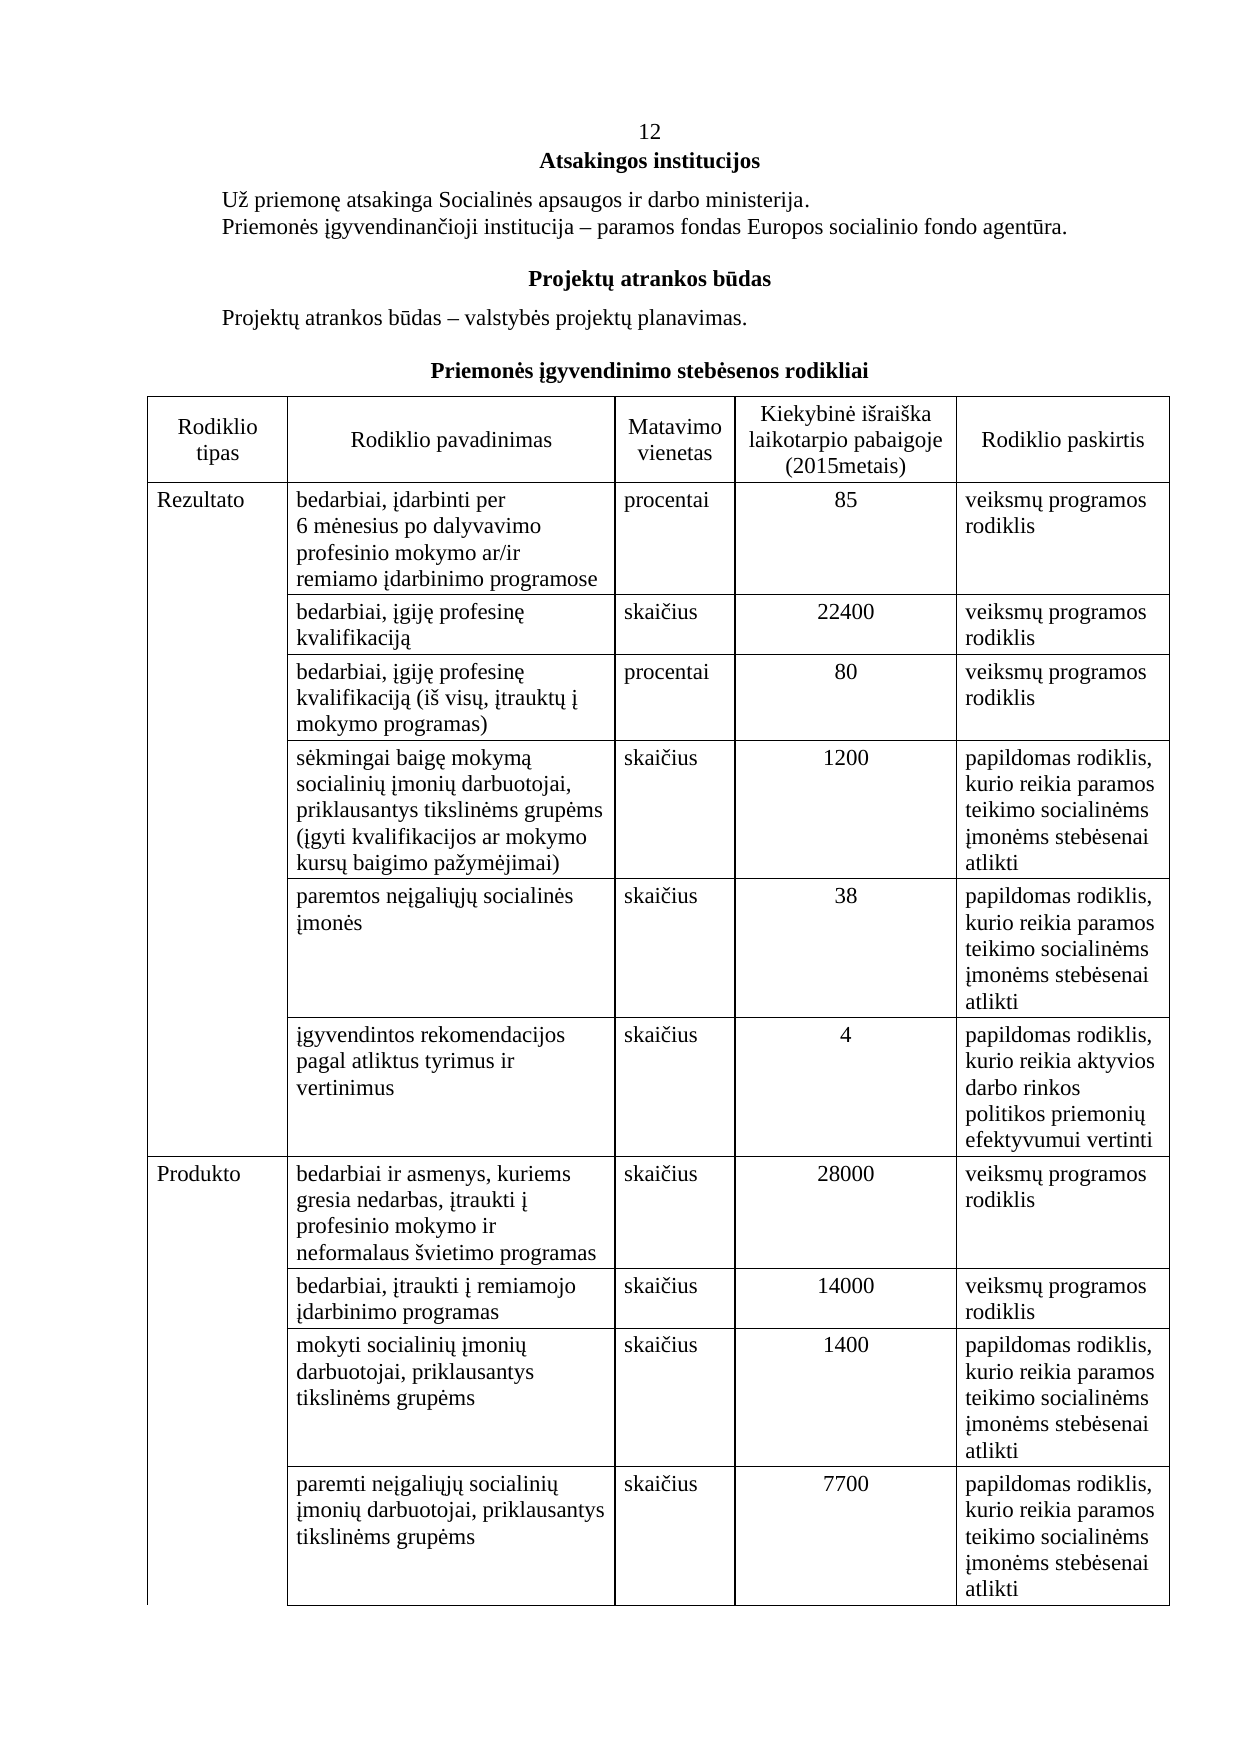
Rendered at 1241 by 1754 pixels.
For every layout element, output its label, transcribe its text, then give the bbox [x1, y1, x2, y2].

table_cell skaičius [616, 741, 734, 878]
table_cell procentai [616, 655, 734, 740]
table_cell papildomas rodiklis, kurio reikia aktyvios darbo rinkos politikos priemonių efektyvumui vertinti [957, 1018, 1169, 1156]
table_cell 22400 [736, 595, 956, 654]
text Projektų atrankos būdas [148, 266, 1152, 292]
table_cell bedarbiai, įtraukti į remiamojo įdarbinimo programas [288, 1269, 614, 1327]
table_cell skaičius [616, 1329, 734, 1466]
table_cell papildomas rodiklis, kurio reikia paramos teikimo socialinėms įmonėms stebėsenai atlikti [957, 741, 1169, 878]
table_cell veiksmų programos rodiklis [957, 1269, 1169, 1327]
table_cell Produkto [148, 1157, 287, 1466]
table_cell bedarbiai, įgiję profesinę kvalifikaciją [288, 595, 614, 654]
table_header Rodiklio paskirtis [957, 397, 1169, 482]
table_header Rodiklio tipas [148, 397, 287, 482]
table_cell skaičius [616, 879, 734, 1017]
table_cell skaičius [616, 1269, 734, 1327]
table_cell paremti neįgaliųjų socialinių įmonių darbuotojai, priklausantys tikslinėms grupėms [288, 1467, 614, 1605]
table_header Matavimo vienetas [616, 397, 734, 482]
table_cell 7700 [736, 1467, 956, 1605]
table_cell veiksmų programos rodiklis [957, 1157, 1169, 1268]
table_cell skaičius [616, 1018, 734, 1156]
table_cell procentai [616, 483, 734, 594]
table_cell veiksmų programos rodiklis [957, 595, 1169, 654]
table_cell papildomas rodiklis, kurio reikia paramos teikimo socialinėms įmonėms stebėsenai atlikti [957, 1467, 1169, 1605]
text Projektų atrankos būdas – valstybės projektų planavimas. [148, 304, 1152, 331]
table_cell 1400 [736, 1329, 956, 1466]
table_cell skaičius [616, 595, 734, 654]
table_cell veiksmų programos rodiklis [957, 483, 1169, 594]
table_cell veiksmų programos rodiklis [957, 655, 1169, 740]
text Priemonės įgyvendinančioji institucija – paramos fondas Europos socialinio fondo agentūra. [148, 213, 1152, 239]
table_cell papildomas rodiklis, kurio reikia paramos teikimo socialinėms įmonėms stebėsenai atlikti [957, 1329, 1169, 1466]
table_cell 38 [736, 879, 956, 1017]
table_cell bedarbiai ir asmenys, kuriems gresia nedarbas, įtraukti į profesinio mokymo ir neformalaus švietimo programas [288, 1157, 614, 1268]
table_cell įgyvendintos rekomendacijos pagal atliktus tyrimus ir vertinimus [288, 1018, 614, 1156]
table_cell sėkmingai baigę mokymą socialinių įmonių darbuotojai, priklausantys tikslinėms grupėms (įgyti kvalifikacijos ar mokymo kursų baigimo pažymėjimai) [288, 741, 614, 878]
text Priemonės įgyvendinimo stebėsenos rodikliai [148, 357, 1152, 383]
table_cell 14000 [736, 1269, 956, 1327]
table_cell mokyti socialinių įmonių darbuotojai, priklausantys tikslinėms grupėms [288, 1329, 614, 1466]
table_cell [148, 1466, 287, 1605]
table_cell 28000 [736, 1157, 956, 1268]
table_cell papildomas rodiklis, kurio reikia paramos teikimo socialinėms įmonėms stebėsenai atlikti [957, 879, 1169, 1017]
table_header Rodiklio pavadinimas [288, 397, 614, 482]
text Už priemonę atsakinga Socialinės apsaugos ir darbo ministerija. [148, 186, 1152, 213]
table_header Kiekybinė išraiška laikotarpio pabaigoje (2015metais) [736, 397, 956, 482]
table_cell 85 [736, 483, 956, 594]
table_cell skaičius [616, 1157, 734, 1268]
table_cell bedarbiai, įgiję profesinę kvalifikaciją (iš visų, įtrauktų į mokymo programas) [288, 655, 614, 740]
table_cell skaičius [616, 1467, 734, 1605]
text Atsakingos institucijos [148, 148, 1152, 174]
table_cell paremtos neįgaliųjų socialinės įmonės [288, 879, 614, 1017]
table_cell 4 [736, 1018, 956, 1156]
table_cell bedarbiai, įdarbinti per 6 mėnesius po dalyvavimo profesinio mokymo ar/ir remiamo įdarbinimo programose [288, 483, 614, 594]
table_cell 80 [736, 655, 956, 740]
table_cell Rezultato [148, 483, 287, 1156]
table_cell 1200 [736, 741, 956, 878]
